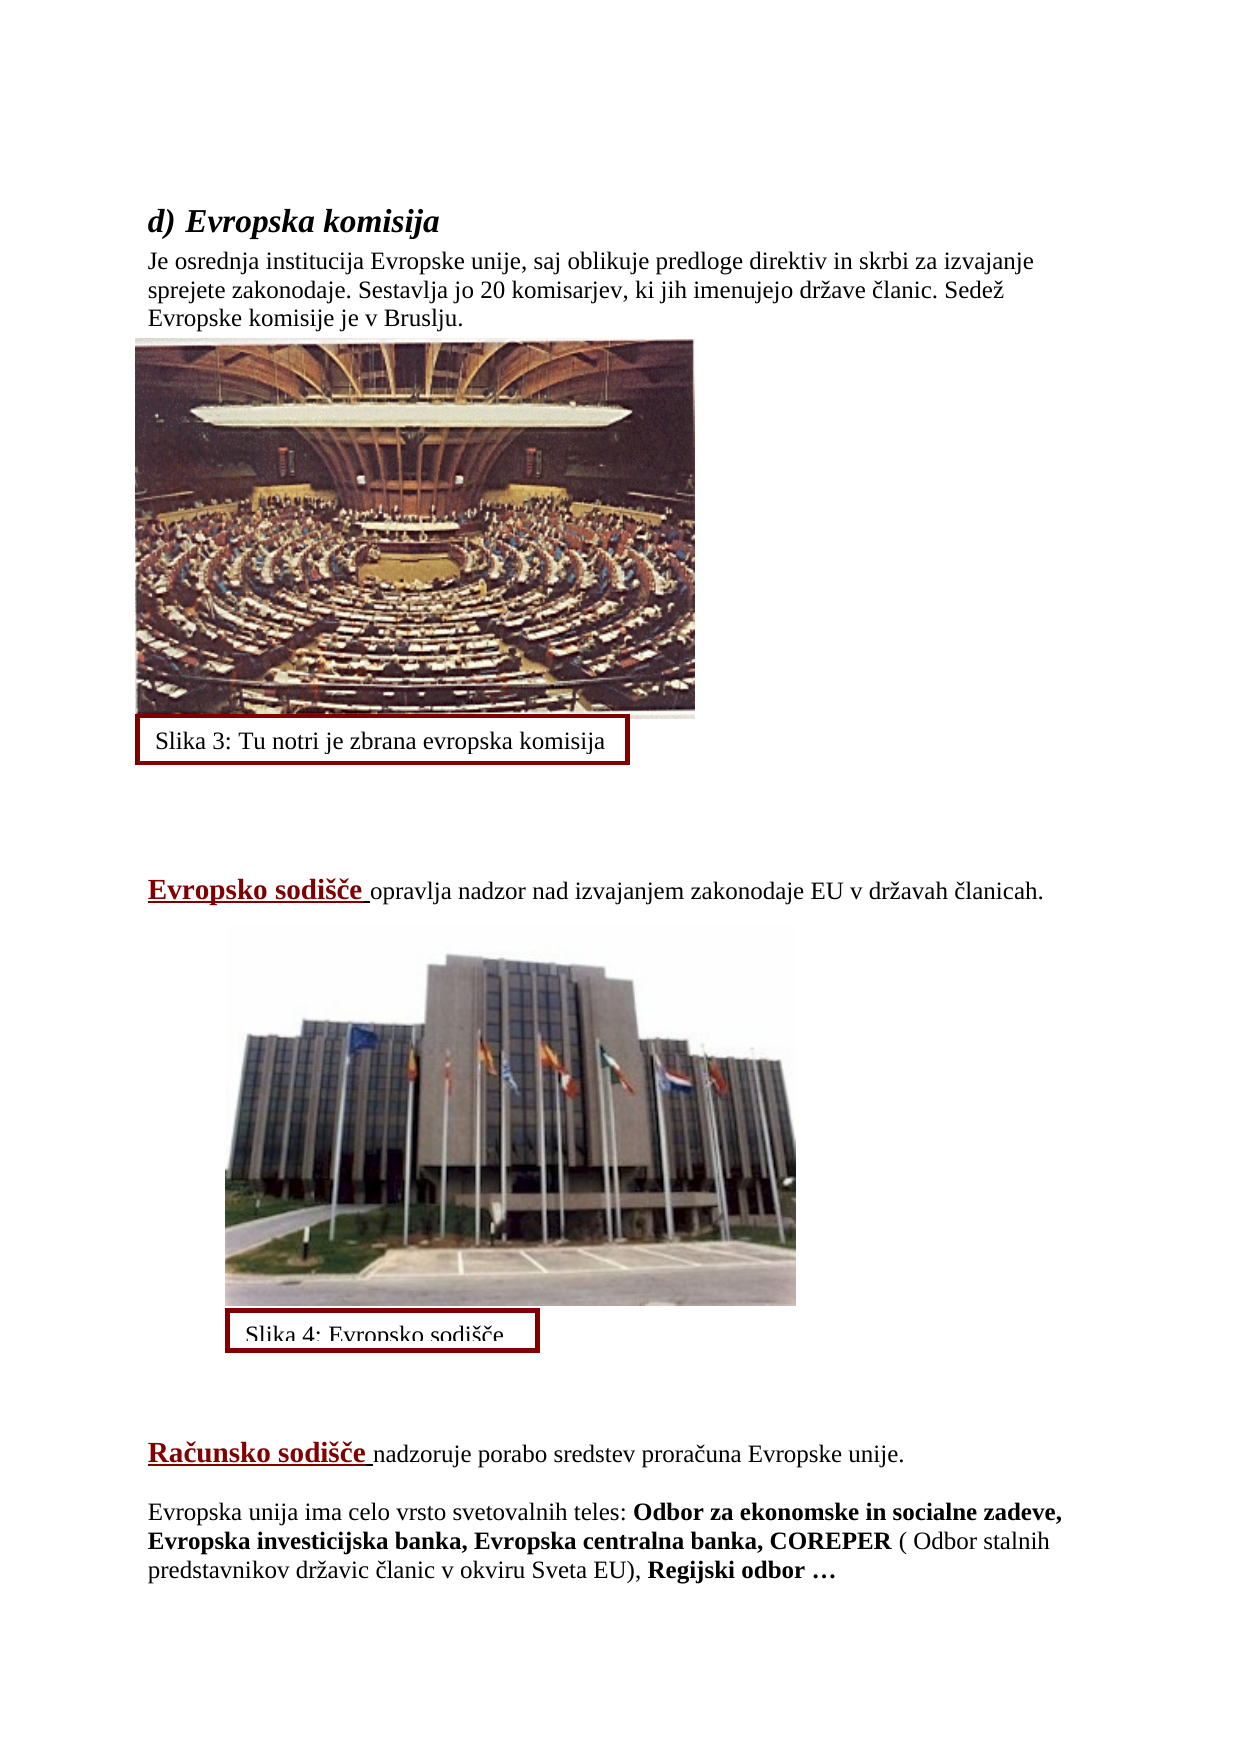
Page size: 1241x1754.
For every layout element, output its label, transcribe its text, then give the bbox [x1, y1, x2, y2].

text Evropsko sodišče opravlja nadzor nad izvajanjem zakonodaje EU v državah članicah. [148, 872, 1093, 905]
text Slika 4: Evropsko sodišče [245, 1320, 520, 1341]
picture [135, 338, 695, 719]
text Slika 3: Tu notri je zbrana evropska komisija [155, 726, 610, 753]
text Evropska unija ima celo vrsto svetovalnih teles: Odbor za ekonomske in socialne zadeve, Evropska investicijska banka, Evropska centralna banka, COREPER ( Odbor stalnih predstavnikov državic članic v okviru Sveta EU), Regijski odbor … [148, 1497, 1093, 1583]
subtitle Evropska komisija [148, 201, 1093, 240]
text Računsko sodišče nadzoruje porabo sredstev proračuna Evropske unije. [148, 1435, 1093, 1468]
text Je osrednja institucija Evropske unije, saj oblikuje predloge direktiv in skrbi za izvajanje sprejete zakonodaje. Sestavlja jo 20 komisarjev, ki jih imenujejo države članic. Sedež Evropske komisije je v Bruslju. [148, 246, 1093, 332]
picture [225, 924, 796, 1306]
